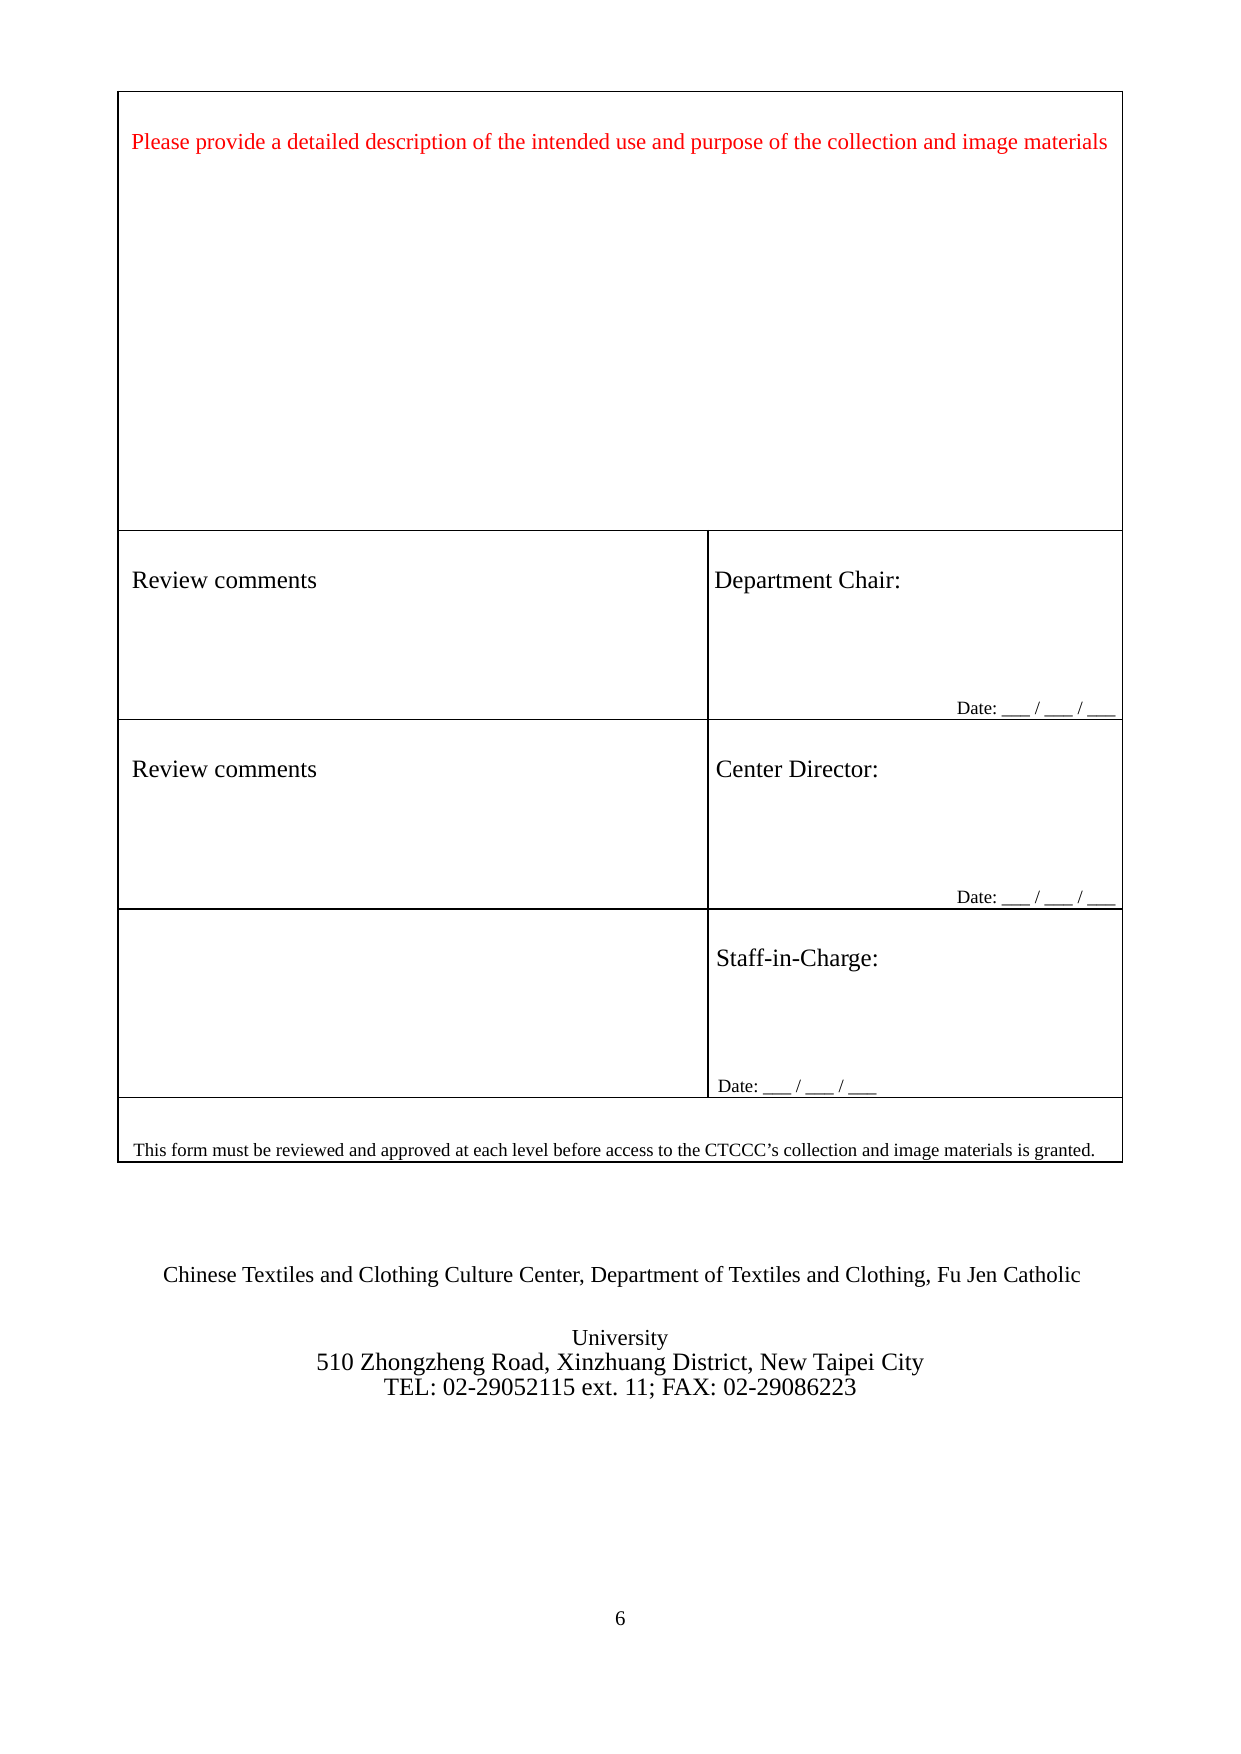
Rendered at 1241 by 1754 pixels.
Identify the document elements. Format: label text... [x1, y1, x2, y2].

table_cell Review comments [119, 720, 707, 908]
table_cell Please provide a detailed description of the intended use and purpose of the collection and image materials [119, 92, 1122, 530]
text TEL: 02-29052115 ext. 11; FAX: 02-29086223 [110, 1375, 1131, 1400]
table_cell This form must be reviewed and approved at each level before access to the CTCCC’s collection and image materials is granted. [119, 1098, 1122, 1161]
table_cell Department Chair: Date: ___ / ___ / ___ [709, 531, 1122, 719]
text 510 Zhongzheng Road, Xinzhuang District, New Taipei City [110, 1350, 1131, 1375]
table_cell Staff-in-Charge: Date: ___ / ___ / ___ [709, 910, 1122, 1097]
text Chinese Textiles and Clothing Culture Center, Department of Textiles and Clothing, Fu Jen Catholic University [110, 1225, 1131, 1350]
table_cell Review comments [119, 531, 707, 719]
table_cell [119, 910, 707, 1097]
table_cell Center Director: Date: ___ / ___ / ___ [709, 720, 1122, 908]
